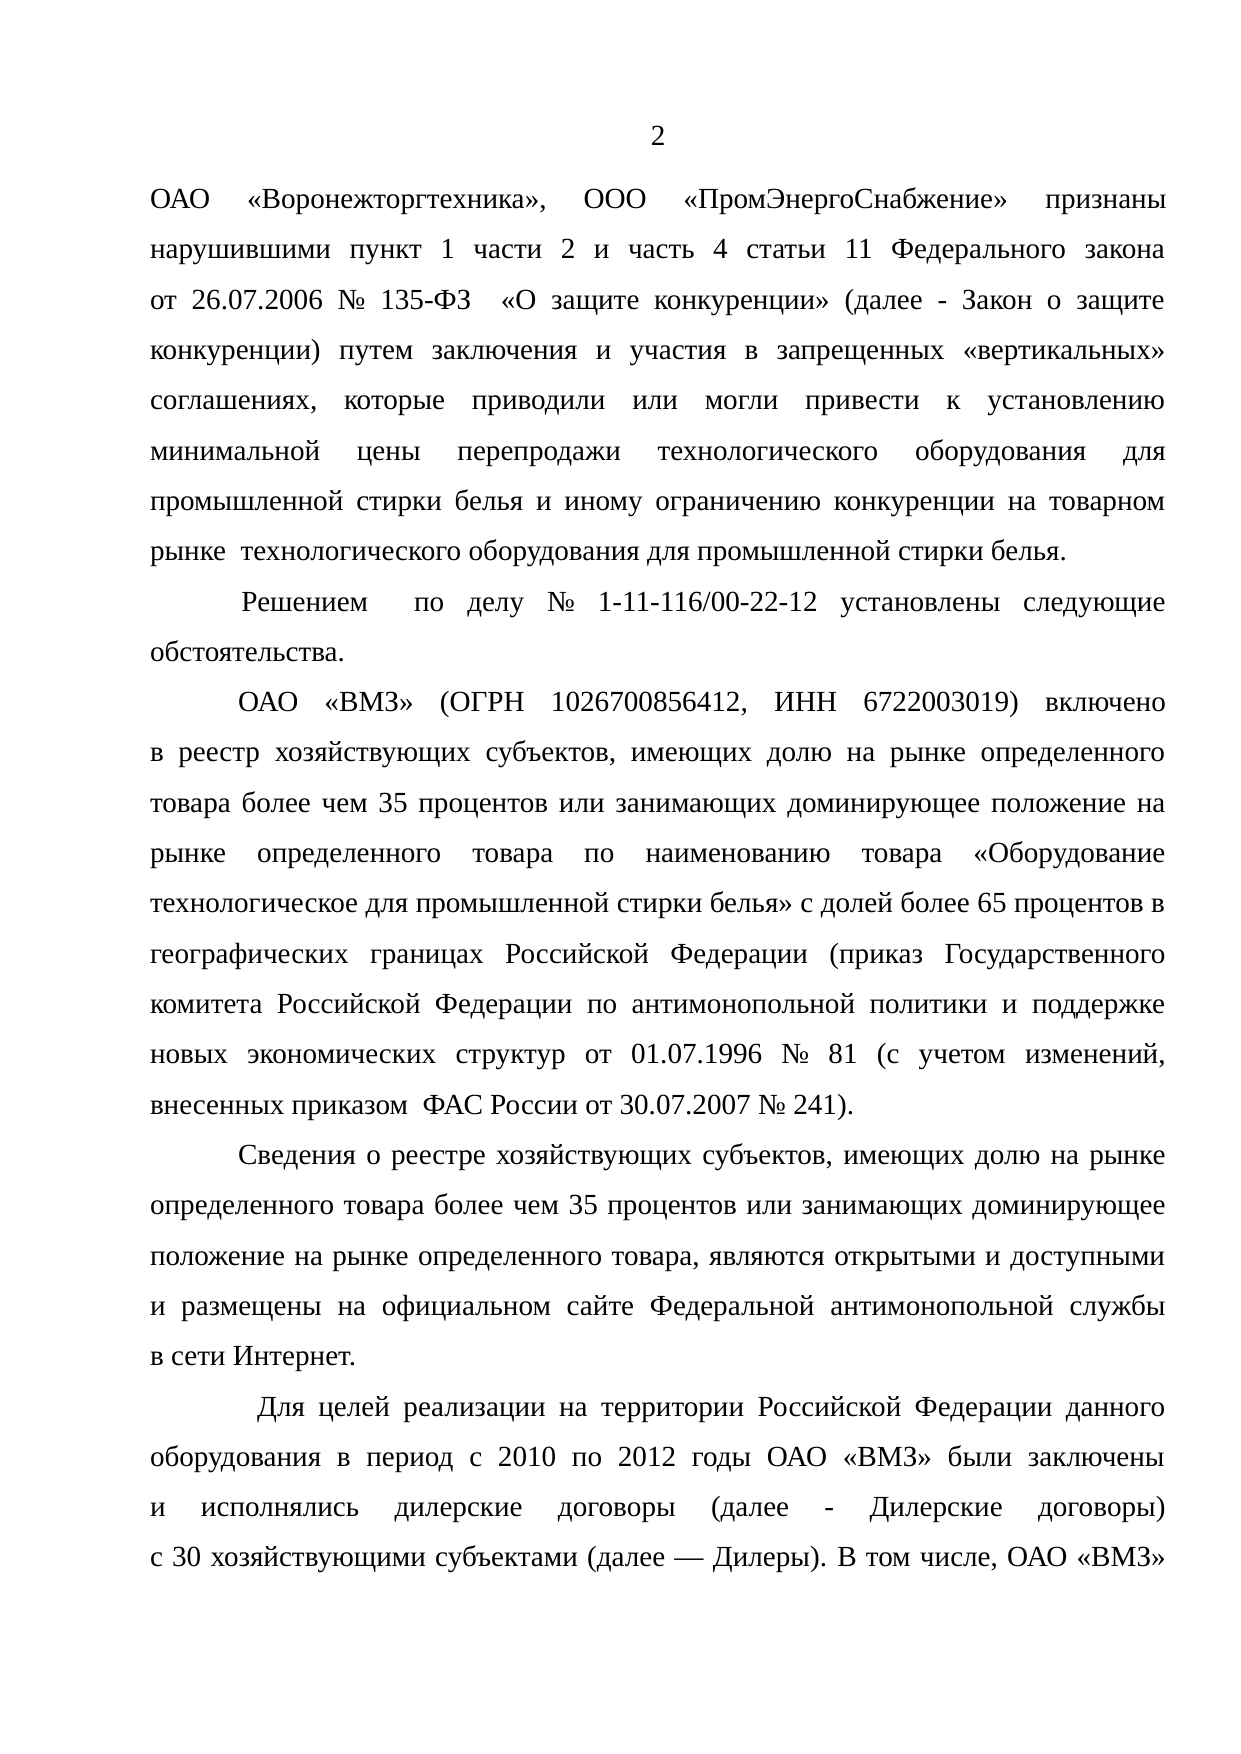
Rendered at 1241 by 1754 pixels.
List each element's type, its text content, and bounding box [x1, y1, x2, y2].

text ОАО «ВМЗ» (ОГРН 1026700856412, ИНН 6722003019) включено в реестр хозяйствующих субъектов, имеющих долю на рынке определенного товара более чем 35 процентов или занимающих доминирующее положение на рынке определенного товара по наименованию товара «Оборудование технологическое для промышленной стирки белья» с долей более 65 процентов в географических границах Российской Федерации (приказ Государственного комитета Российской Федерации по антимонопольной политики и поддержке новых экономических структур от 01.07.1996 № 81 (с учетом изменений, внесенных приказом ФАС России от 30.07.2007 № 241). [150, 684, 1166, 1120]
text Для целей реализации на территории Российской Федерации данного оборудования в период с 2010 по 2012 годы ОАО «ВМЗ» были заключены и исполнялись дилерские договоры (далее - Дилерские договоры) с 30 хозяйствующими субъектами (далее — Дилеры). В том числе, ОАО «ВМЗ» [150, 1389, 1166, 1573]
list Сведения о реестре хозяйствующих субъектов, имеющих долю на рынке определенного товара более чем 35 процентов или занимающих доминирующее положение на рынке определенного товара, являются открытыми и доступными и размещены на официальном сайте Федеральной антимонопольной службы в сети Интернет. [150, 1137, 1166, 1372]
text Решением по делу № 1-11-116/00-22-12 установлены следующие обстоятельства. [150, 584, 1166, 667]
text ОАО «Воронежторгтехника», ООО «ПромЭнергоСнабжение» признаны нарушившими пункт 1 части 2 и часть 4 статьи 11 Федерального закона от 26.07.2006 № 135-ФЗ «О защите конкуренции» (далее - Закон о защите конкуренции) путем заключения и участия в запрещенных «вертикальных» соглашениях, которые приводили или могли привести к установлению минимальной цены перепродажи технологического оборудования для промышленной стирки белья и иному ограничению конкуренции на товарном рынке технологического оборудования для промышленной стирки белья. [150, 181, 1166, 567]
